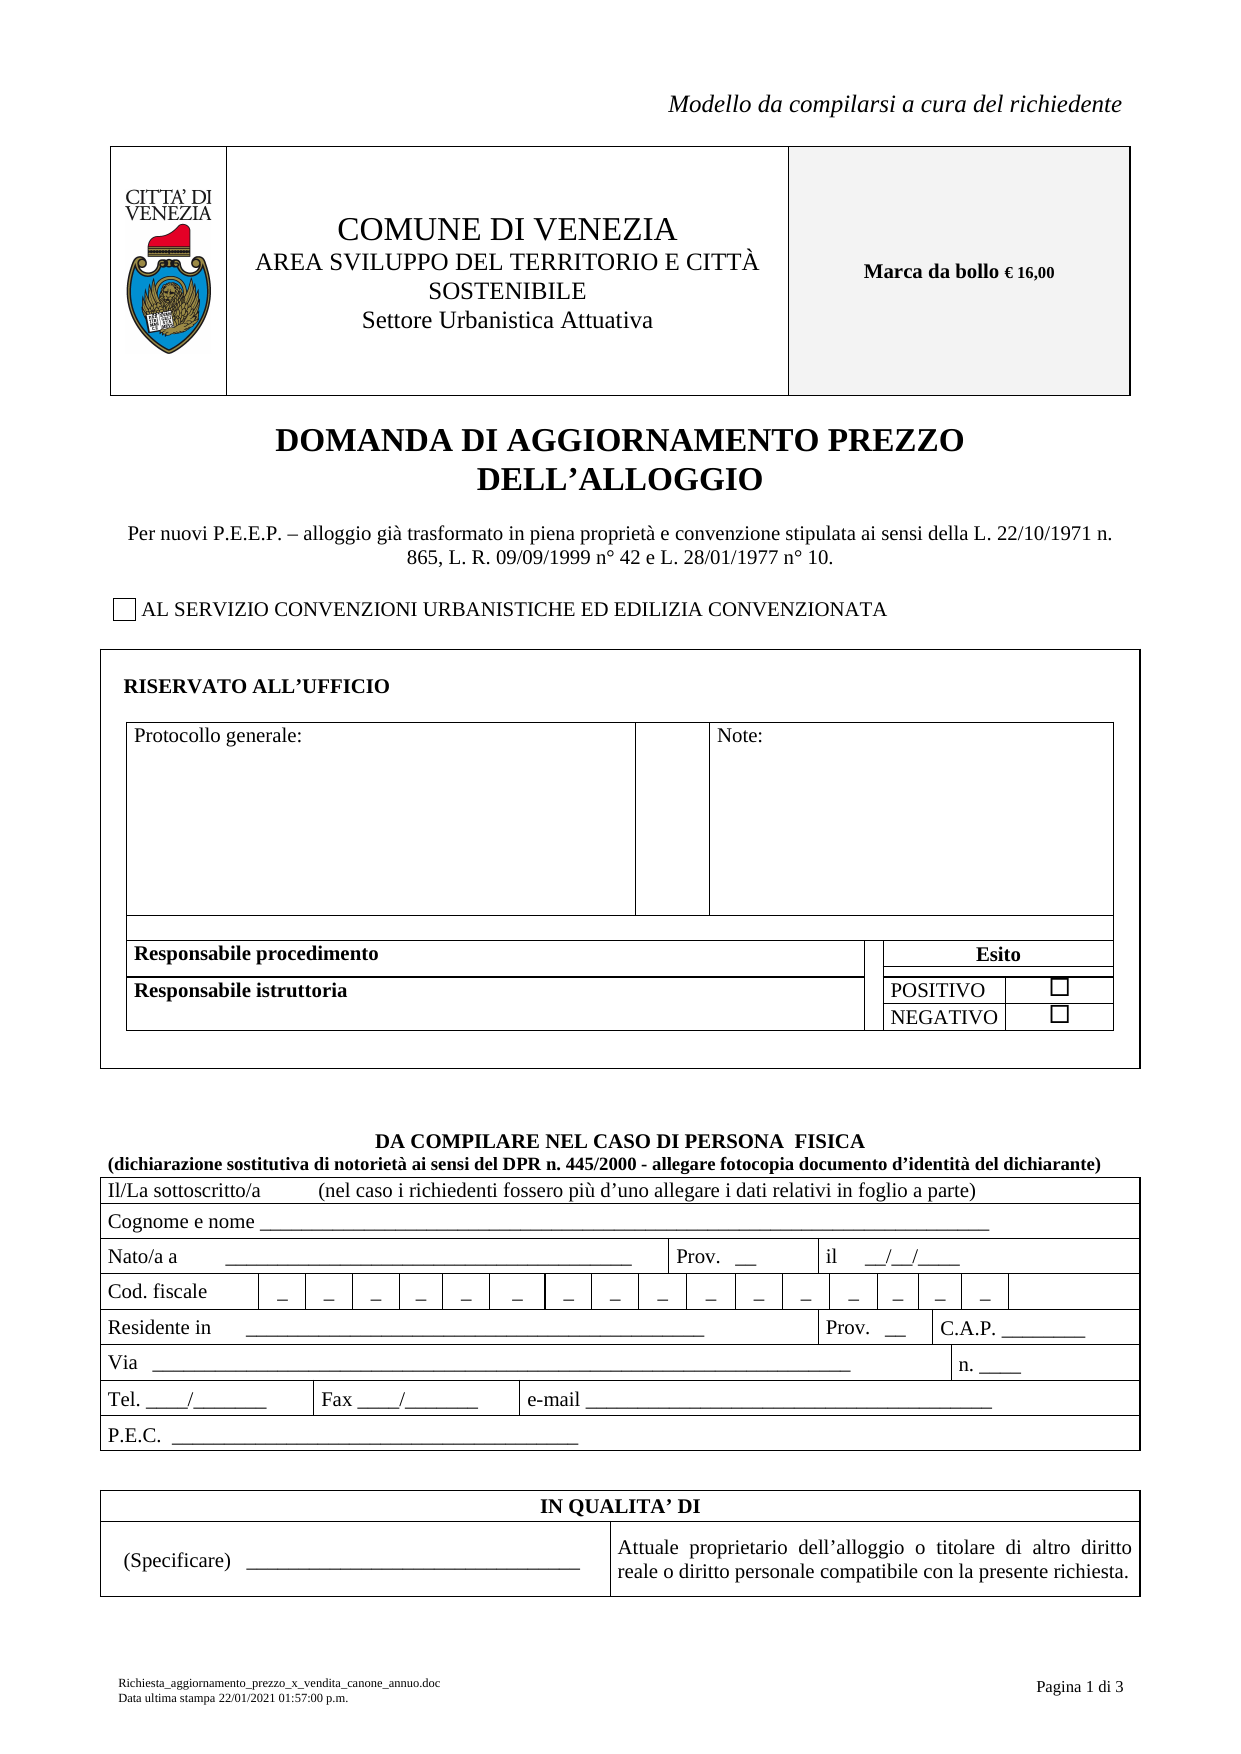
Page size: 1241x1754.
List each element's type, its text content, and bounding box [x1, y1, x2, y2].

table_cell _ [639, 1274, 686, 1309]
table_header [111, 147, 226, 395]
table_cell Cod. fiscale [101, 1274, 218, 1309]
table_cell _ [306, 1274, 352, 1309]
table_cell C.A.P. ________ [933, 1310, 1139, 1344]
table_cell Residente in [101, 1310, 238, 1344]
table_cell [865, 941, 883, 1030]
table_cell NEGATIVO [884, 1004, 1005, 1030]
table_header Note: [710, 723, 1113, 915]
text DOMANDA DI AGGIORNAMENTO PREZZO [118, 420, 1122, 459]
table_cell Tel. ____/_______ [101, 1381, 313, 1415]
table_cell Responsabile istruttoria [127, 978, 864, 1030]
table_header AL SERVIZIO CONVENZIONI URBANISTICHE ED EDILIZIA CONVENZIONATA [105, 593, 1136, 624]
table_cell [1009, 1274, 1139, 1309]
table_cell [218, 1274, 258, 1309]
table_cell Attuale proprietario dell’alloggio o titolare di altro diritto reale o diritto personale compatibile con la presente richiesta. [611, 1522, 1139, 1596]
table_cell _ [783, 1274, 829, 1309]
table_cell _ [592, 1274, 638, 1309]
table_cell _ [546, 1274, 591, 1309]
text Modello da compilarsi a cura del richiedente [118, 89, 1122, 117]
table_cell _ [962, 1274, 1008, 1309]
table_header RISERVATO ALL’UFFICIO [101, 650, 1139, 1038]
table_cell Responsabile procedimento [127, 941, 864, 976]
table_cell _ [919, 1274, 961, 1309]
table_cell Via [101, 1345, 145, 1379]
table_cell _ [259, 1274, 305, 1309]
table_header [636, 723, 709, 915]
table_cell Esito [884, 941, 1113, 966]
table_cell _ [830, 1274, 877, 1309]
table_cell Cognome e nome ______________________________________________________________________ [101, 1204, 1139, 1238]
table_cell ____________________________________________ [239, 1310, 818, 1344]
table_cell _ [400, 1274, 442, 1309]
table_cell __/__/____ [858, 1239, 1139, 1273]
table_cell Prov. [669, 1239, 728, 1273]
table_header COMUNE DI VENEZIA AREA SVILUPPO DEL TERRITORIO E CITTÀ SOSTENIBILE Settore Urbanistica Attuativa [227, 147, 788, 395]
table_cell e-mail _______________________________________ [520, 1381, 1139, 1415]
table_cell Fax ____/_______ [314, 1381, 519, 1415]
table_cell P.E.C. _______________________________________ [101, 1416, 1139, 1450]
table_header IN QUALITA’ DI [101, 1491, 1139, 1521]
table_cell ___________________________________________________________________ [145, 1345, 951, 1379]
table_cell Il/La sottoscritto/a (nel caso i richiedenti fossero più d’uno allegare i dati relativi in foglio a parte) [101, 1178, 1139, 1202]
table_cell _ [736, 1274, 782, 1309]
table_cell il [819, 1239, 857, 1273]
table_header Protocollo generale: [127, 723, 635, 915]
text Per nuovi P.E.E.P. – alloggio già trasformato in piena proprietà e convenzione stipulata ai sensi della L. 22/10/1971 n. 865, L. R. 09/09/1999 n° 42 e L. 28/01/1977 n° 10. [118, 521, 1122, 569]
table_cell _ [353, 1274, 399, 1309]
table_cell [101, 1038, 1139, 1067]
table_cell [127, 916, 1113, 940]
table_cell _ [878, 1274, 918, 1309]
table_cell Nato/a a [101, 1239, 218, 1273]
table_cell Prov. [819, 1310, 877, 1344]
table_cell POSITIVO [884, 978, 1005, 1003]
table_cell _ [687, 1274, 735, 1309]
table_cell  [1006, 1004, 1113, 1030]
table_cell _ [490, 1274, 544, 1309]
table_cell _ [443, 1274, 489, 1309]
table_cell (Specificare) ________________________________ [101, 1522, 610, 1596]
table_header DA COMPILARE NEL CASO DI PERSONA FISICA (dichiarazione sostitutiva di notorietà ai sensi del DPR n. 445/2000 - allegare fotocopia documento d’identità del dichiarante) [100, 1126, 1140, 1177]
table_header Marca da bollo € 16,00 [789, 147, 1129, 395]
table_cell __ [728, 1239, 818, 1273]
table_cell  [1006, 978, 1113, 1003]
text DELL’ALLOGGIO [118, 459, 1122, 497]
table_cell _______________________________________ [218, 1239, 668, 1273]
table_cell [884, 967, 1113, 976]
picture [125, 189, 212, 354]
table_cell __ [878, 1310, 932, 1344]
table_cell n. ____ [952, 1345, 1139, 1379]
